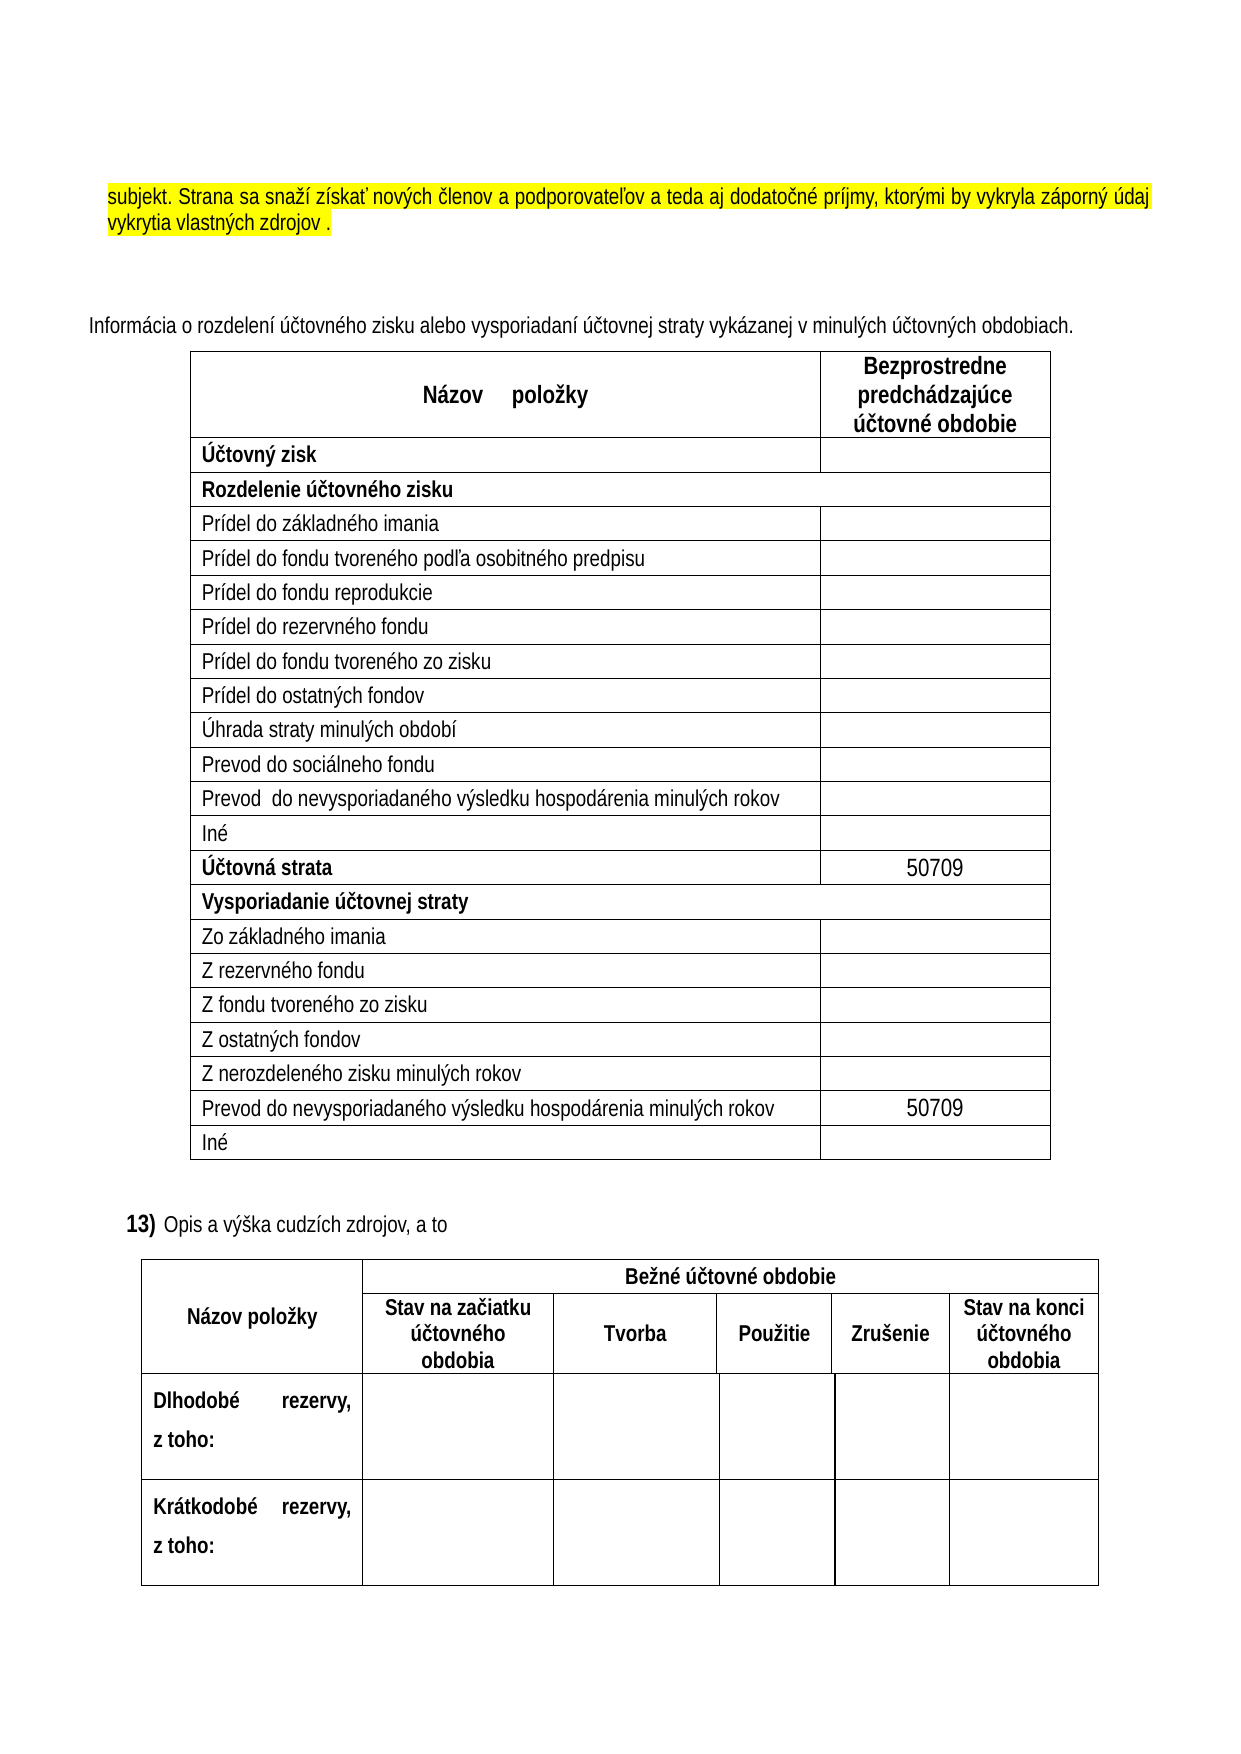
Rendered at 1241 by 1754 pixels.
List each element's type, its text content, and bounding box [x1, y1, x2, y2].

table_cell [821, 816, 1050, 850]
table_cell [821, 610, 1050, 643]
table_cell [821, 679, 1050, 712]
table_cell [821, 1126, 1050, 1159]
table_cell [821, 541, 1050, 575]
table_cell [720, 1480, 834, 1585]
table_cell [821, 713, 1050, 747]
table_cell Prevod do nevysporiadaného výsledku hospodárenia minulých rokov [191, 782, 820, 815]
table_cell Prevod do sociálneho fondu [191, 748, 820, 781]
table_cell [821, 954, 1050, 987]
table_cell [821, 645, 1050, 678]
table_cell Z nerozdeleného zisku minulých rokov [191, 1057, 820, 1090]
table_cell [821, 1023, 1050, 1056]
table_cell Iné [191, 1126, 820, 1159]
table_cell Zrušenie [832, 1294, 949, 1373]
table_cell Prídel do základného imania [191, 507, 820, 540]
table_cell [836, 1480, 949, 1585]
table_cell [554, 1480, 719, 1585]
table_cell [836, 1374, 949, 1479]
table_cell Iné [191, 816, 820, 850]
table_cell Krátkodobé rezervy, z toho: [142, 1480, 362, 1585]
table_cell [821, 576, 1050, 609]
table_cell Tvorba [554, 1294, 716, 1373]
table_cell [363, 1480, 553, 1585]
table_cell Prevod do nevysporiadaného výsledku hospodárenia minulých rokov [191, 1091, 820, 1125]
table_cell [821, 988, 1050, 1022]
table_cell Z fondu tvoreného zo zisku [191, 988, 820, 1022]
table_header Názov položky [142, 1260, 362, 1373]
table_cell Dlhodobé rezervy, z toho: [142, 1374, 362, 1479]
table_cell Zo základného imania [191, 920, 820, 953]
table_cell [821, 920, 1050, 953]
table_cell Vysporiadanie účtovnej straty [191, 885, 1050, 918]
table_cell [821, 438, 1050, 472]
table_cell [821, 782, 1050, 815]
table_cell [821, 507, 1050, 540]
table_cell 50709 [821, 1091, 1050, 1125]
table_cell [720, 1374, 834, 1479]
table_cell [554, 1374, 719, 1479]
table_cell Účtovný zisk [191, 438, 820, 472]
table_cell [821, 1057, 1050, 1090]
table_header Bežné účtovné obdobie [363, 1260, 1098, 1293]
table_cell 50709 [821, 851, 1050, 884]
table_cell Prídel do rezervného fondu [191, 610, 820, 643]
table_cell Z rezervného fondu [191, 954, 820, 987]
table_cell [363, 1374, 553, 1479]
table_cell Použitie [717, 1294, 831, 1373]
table_cell Z ostatných fondov [191, 1023, 820, 1056]
table_cell [950, 1480, 1098, 1585]
table_cell [821, 748, 1050, 781]
list Opis a výška cudzích zdrojov, a to [126, 1209, 1152, 1238]
table_cell Rozdelenie účtovného zisku [191, 473, 1050, 506]
table_cell Účtovná strata [191, 851, 820, 884]
table_cell Úhrada straty minulých období [191, 713, 820, 747]
text subjekt. Strana sa snaží získať nových členov a podporovateľov a teda aj dodatočné príjmy, ktorými by vykryla záporný údaj vykrytia vlastných zdrojov . [89, 183, 1152, 236]
table_header Názov položky [191, 352, 820, 437]
text Informácia o rozdelení účtovného zisku alebo vysporiadaní účtovnej straty vykázanej v minulých účtovných obdobiach. [89, 312, 1152, 338]
table_cell Prídel do fondu tvoreného podľa osobitného predpisu [191, 541, 820, 575]
table_cell Stav na začiatku účtovného obdobia [363, 1294, 553, 1373]
table_cell Prídel do fondu tvoreného zo zisku [191, 645, 820, 678]
table_cell Prídel do ostatných fondov [191, 679, 820, 712]
table_cell Stav na konci účtovného obdobia [950, 1294, 1098, 1373]
table_cell Prídel do fondu reprodukcie [191, 576, 820, 609]
table_header Bezprostredne predchádzajúce účtovné obdobie [821, 352, 1050, 437]
table_cell [950, 1374, 1098, 1479]
